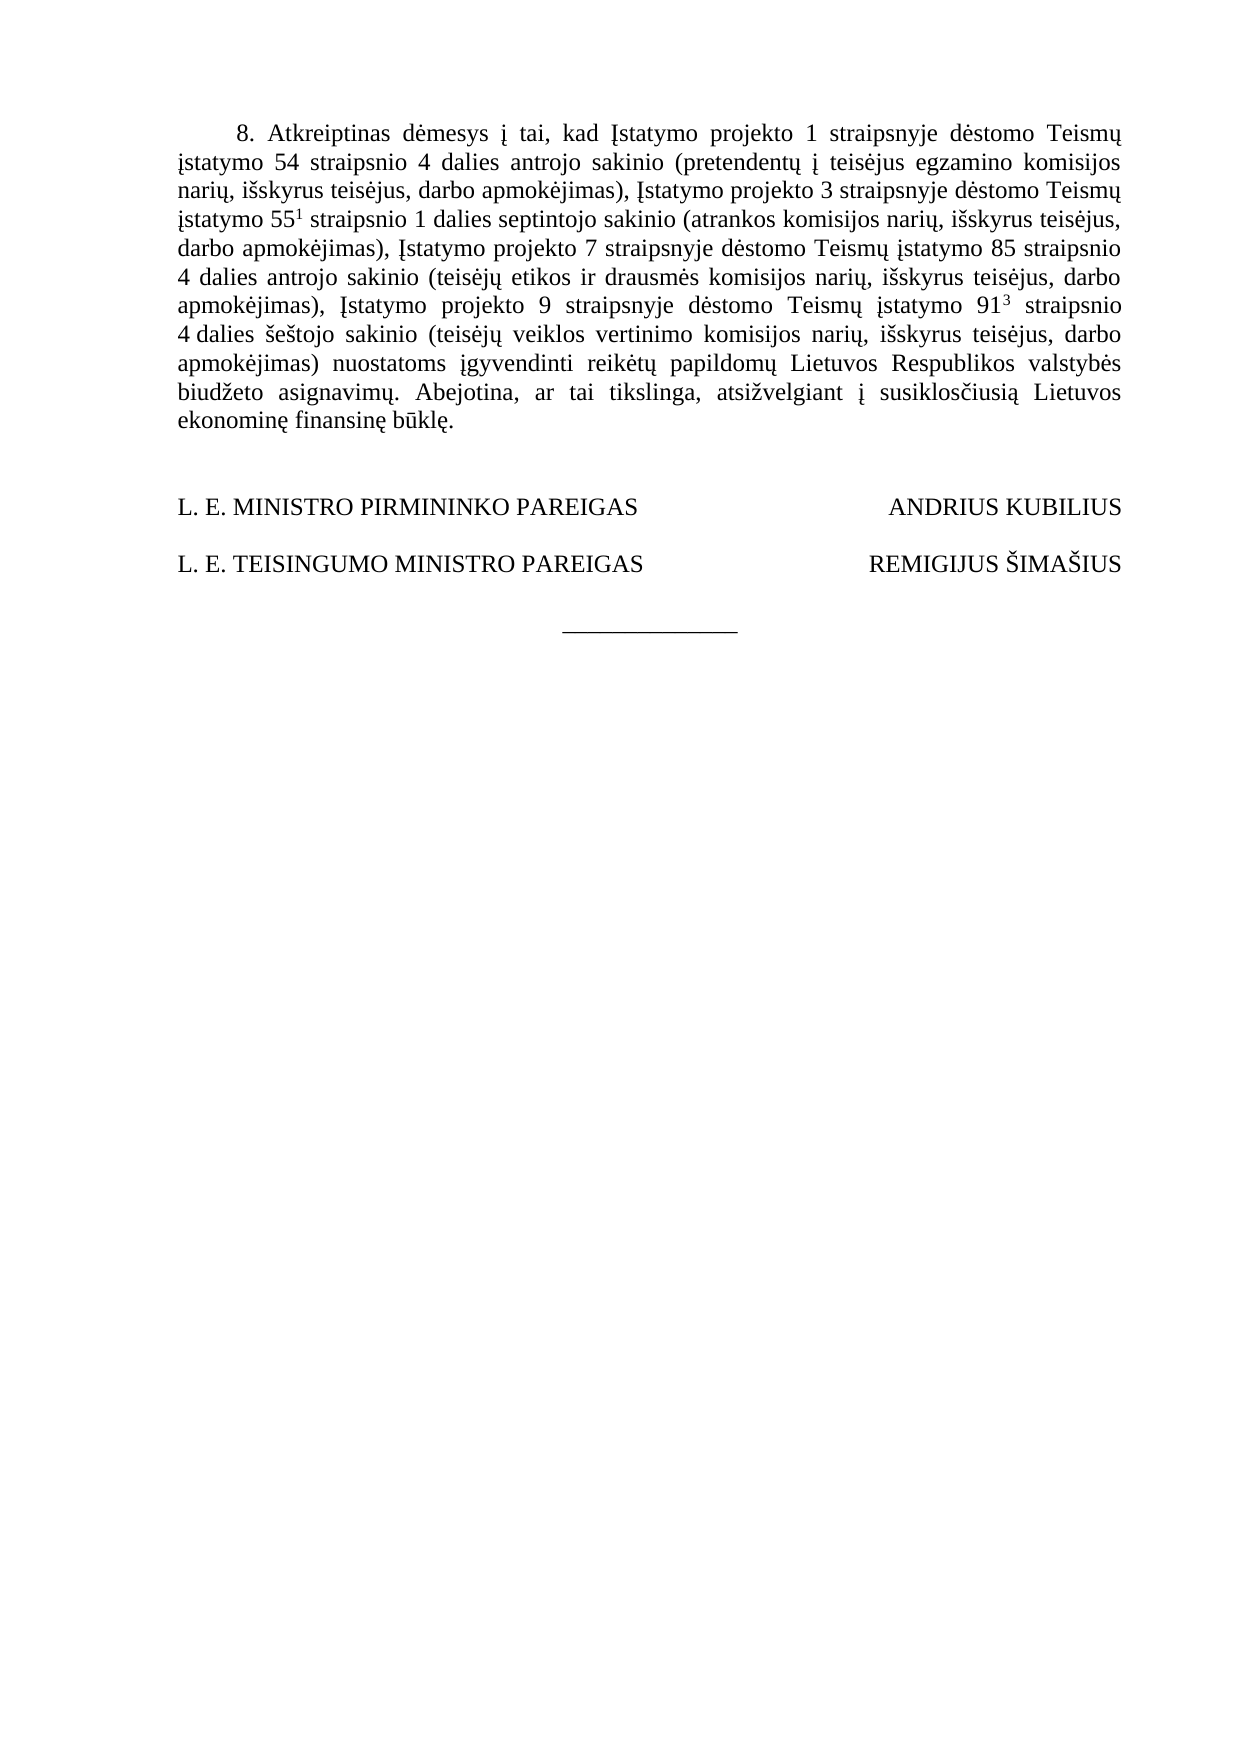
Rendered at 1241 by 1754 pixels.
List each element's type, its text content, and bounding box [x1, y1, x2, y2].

text L. E. TEISINGUMO MINISTRO PAREIGAS REMIGIJUS ŠIMAŠIUS [177, 549, 1122, 578]
text 8. Atkreiptinas dėmesys į tai, kad Įstatymo projekto 1 straipsnyje dėstomo Teismų įstatymo 54 straipsnio 4 dalies antrojo sakinio (pretendentų į teisėjus egzamino komisijos narių, išskyrus teisėjus, darbo apmokėjimas), Įstatymo projekto 3 straipsnyje dėstomo Teismų įstatymo 551 straipsnio 1 dalies septintojo sakinio (atrankos komisijos narių, išskyrus teisėjus, darbo apmokėjimas), Įstatymo projekto 7 straipsnyje dėstomo Teismų įstatymo 85 straipsnio 4 dalies antrojo sakinio (teisėjų etikos ir drausmės komisijos narių, išskyrus teisėjus, darbo apmokėjimas), Įstatymo projekto 9 straipsnyje dėstomo Teismų įstatymo 913 straipsnio 4 dalies šeštojo sakinio (teisėjų veiklos vertinimo komisijos narių, išskyrus teisėjus, darbo apmokėjimas) nuostatoms įgyvendinti reikėtų papildomų Lietuvos Respublikos valstybės biudžeto asignavimų. Abejotina, ar tai tikslinga, atsižvelgiant į susiklosčiusią Lietuvos ekonominę finansinę būklę. [177, 118, 1122, 434]
text ______________ [177, 607, 1122, 636]
text L. E. MINISTRO PIRMININKO PAREIGAS ANDRIUS KUBILIUS [177, 492, 1122, 521]
